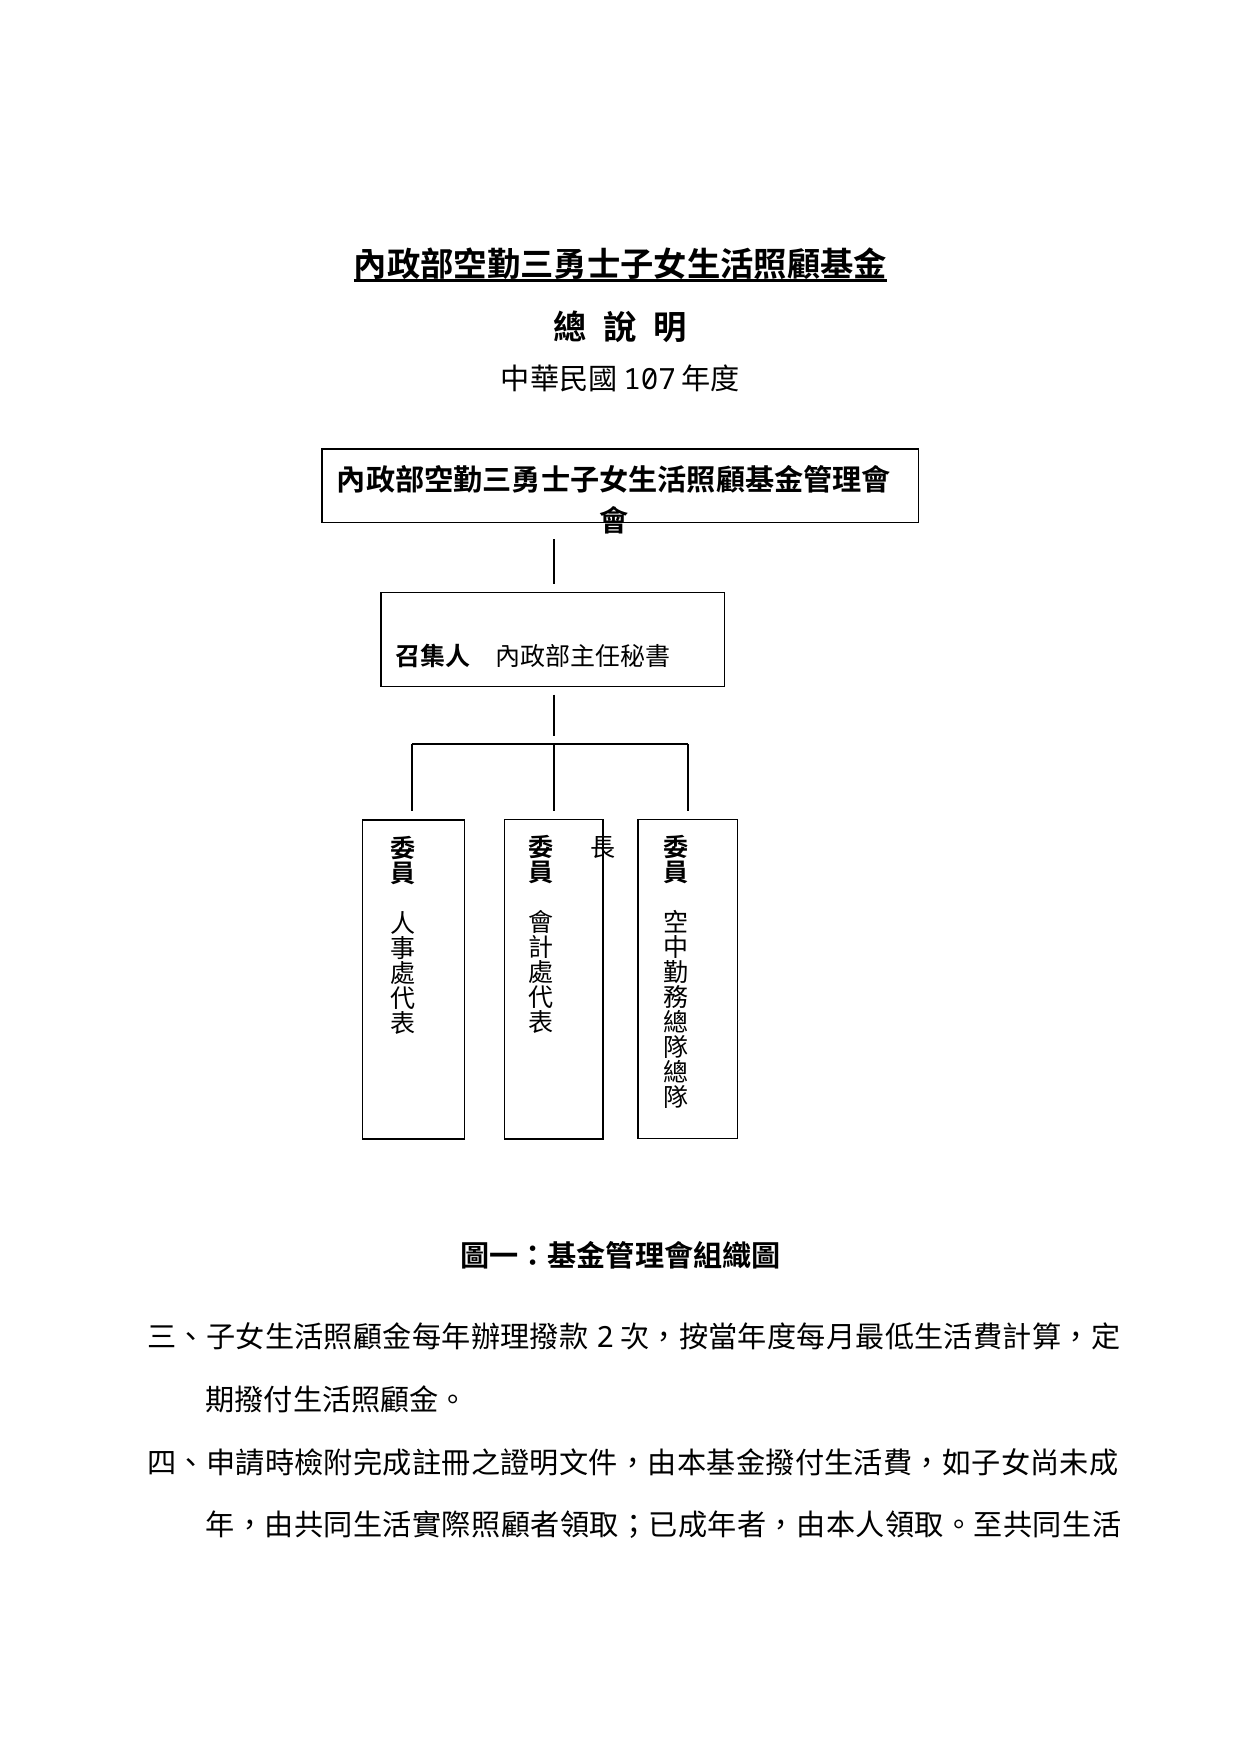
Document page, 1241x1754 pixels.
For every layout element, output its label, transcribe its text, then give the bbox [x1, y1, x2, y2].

text 三、子女生活照顧金每年辦理撥款2次，按當年度每月最低生活費計算，定期撥付生活照顧金。 [147, 1294, 1122, 1419]
text 內政部空勤三勇士子女生活照顧基金 [118, 221, 1122, 283]
text 中華民國107年度 [118, 346, 1122, 400]
text 四、申請時檢附完成註冊之證明文件，由本基金撥付生活費，如子女尚未成年，由共同生活實際照顧者領取；已成年者，由本人領取。至共同生活 [147, 1419, 1122, 1544]
text 圖一：基金管理會組織圖 [118, 1212, 1122, 1275]
text 總 說 明 [118, 283, 1122, 346]
